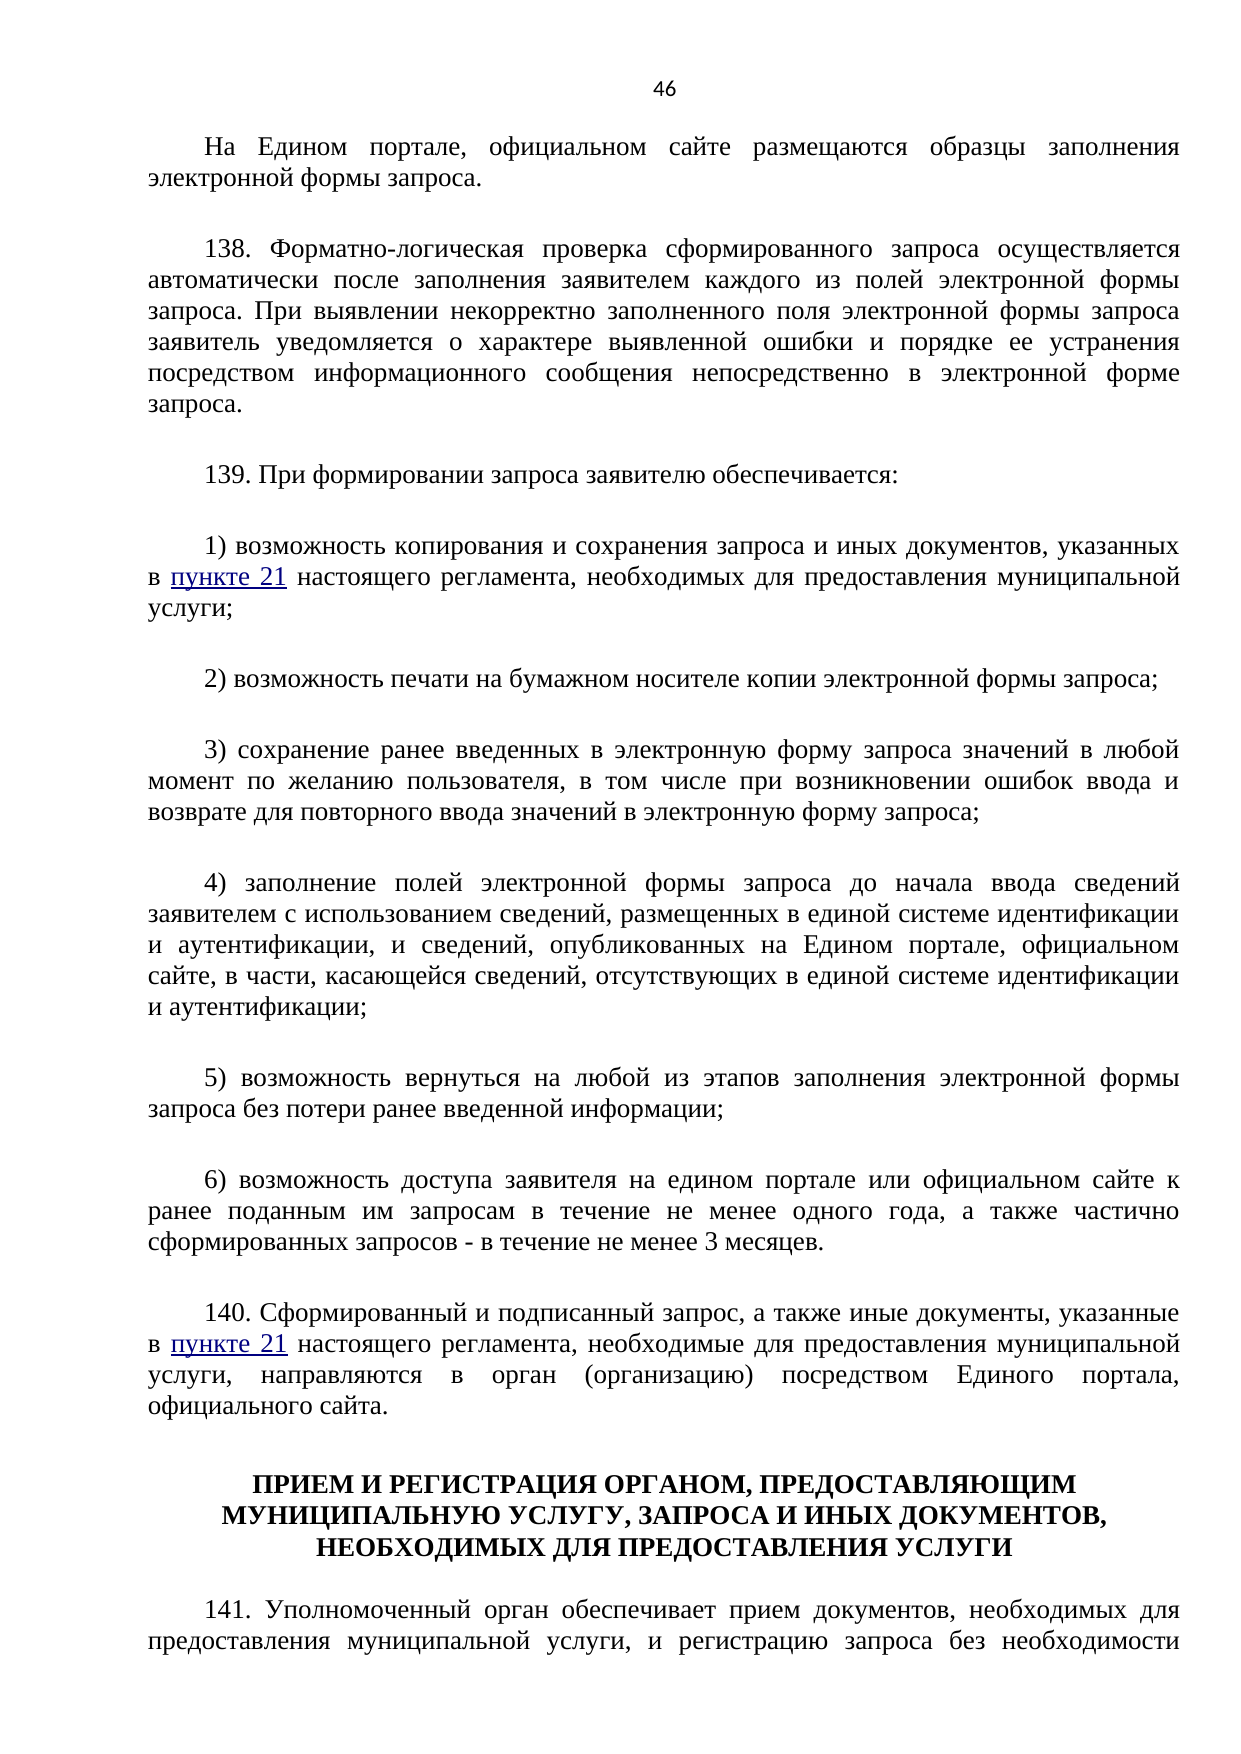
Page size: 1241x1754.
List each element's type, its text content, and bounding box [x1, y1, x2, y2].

text 138. Форматно-логическая проверка сформированного запроса осуществляется автоматически после заполнения заявителем каждого из полей электронной формы запроса. При выявлении некорректно заполненного поля электронной формы запроса заявитель уведомляется о характере выявленной ошибки и порядке ее устранения посредством информационного сообщения непосредственно в электронной форме запроса. [148, 232, 1181, 419]
text 141. Уполномоченный орган обеспечивает прием документов, необходимых для предоставления муниципальной услуги, и регистрацию запроса без необходимости [148, 1593, 1181, 1655]
text 3) сохранение ранее введенных в электронную форму запроса значений в любой момент по желанию пользователя, в том числе при возникновении ошибок ввода и возврате для повторного ввода значений в электронную форму запроса; [148, 733, 1181, 826]
text 2) возможность печати на бумажном носителе копии электронной формы запроса; [148, 662, 1181, 693]
title МУНИЦИПАЛЬНУЮ УСЛУГУ, ЗАПРОСА И ИНЫХ ДОКУМЕНТОВ, [148, 1499, 1181, 1531]
text 4) заполнение полей электронной формы запроса до начала ввода сведений заявителем с использованием сведений, размещенных в единой системе идентификации и аутентификации, и сведений, опубликованных на Едином портале, официальном сайте, в части, касающейся сведений, отсутствующих в единой системе идентификации и аутентификации; [148, 866, 1181, 1021]
text 1) возможность копирования и сохранения запроса и иных документов, указанных в пункте 21 настоящего регламента, необходимых для предоставления муниципальной услуги; [148, 529, 1181, 622]
text 5) возможность вернуться на любой из этапов заполнения электронной формы запроса без потери ранее введенной информации; [148, 1061, 1181, 1123]
text На Едином портале, официальном сайте размещаются образцы заполнения электронной формы запроса. [148, 130, 1181, 192]
text 6) возможность доступа заявителя на едином портале или официальном сайте к ранее поданным им запросам в течение не менее одного года, а также частично сформированных запросов - в течение не менее 3 месяцев. [148, 1163, 1181, 1256]
title ПРИЕМ И РЕГИСТРАЦИЯ ОРГАНОМ, ПРЕДОСТАВЛЯЮЩИМ [148, 1468, 1181, 1499]
text 139. При формировании запроса заявителю обеспечивается: [148, 458, 1181, 489]
title НЕОБХОДИМЫХ ДЛЯ ПРЕДОСТАВЛЕНИЯ УСЛУГИ [148, 1531, 1181, 1562]
text 140. Сформированный и подписанный запрос, а также иные документы, указанные в пункте 21 настоящего регламента, необходимые для предоставления муниципальной услуги, направляются в орган (организацию) посредством Единого портала, официального сайта. [148, 1296, 1181, 1421]
